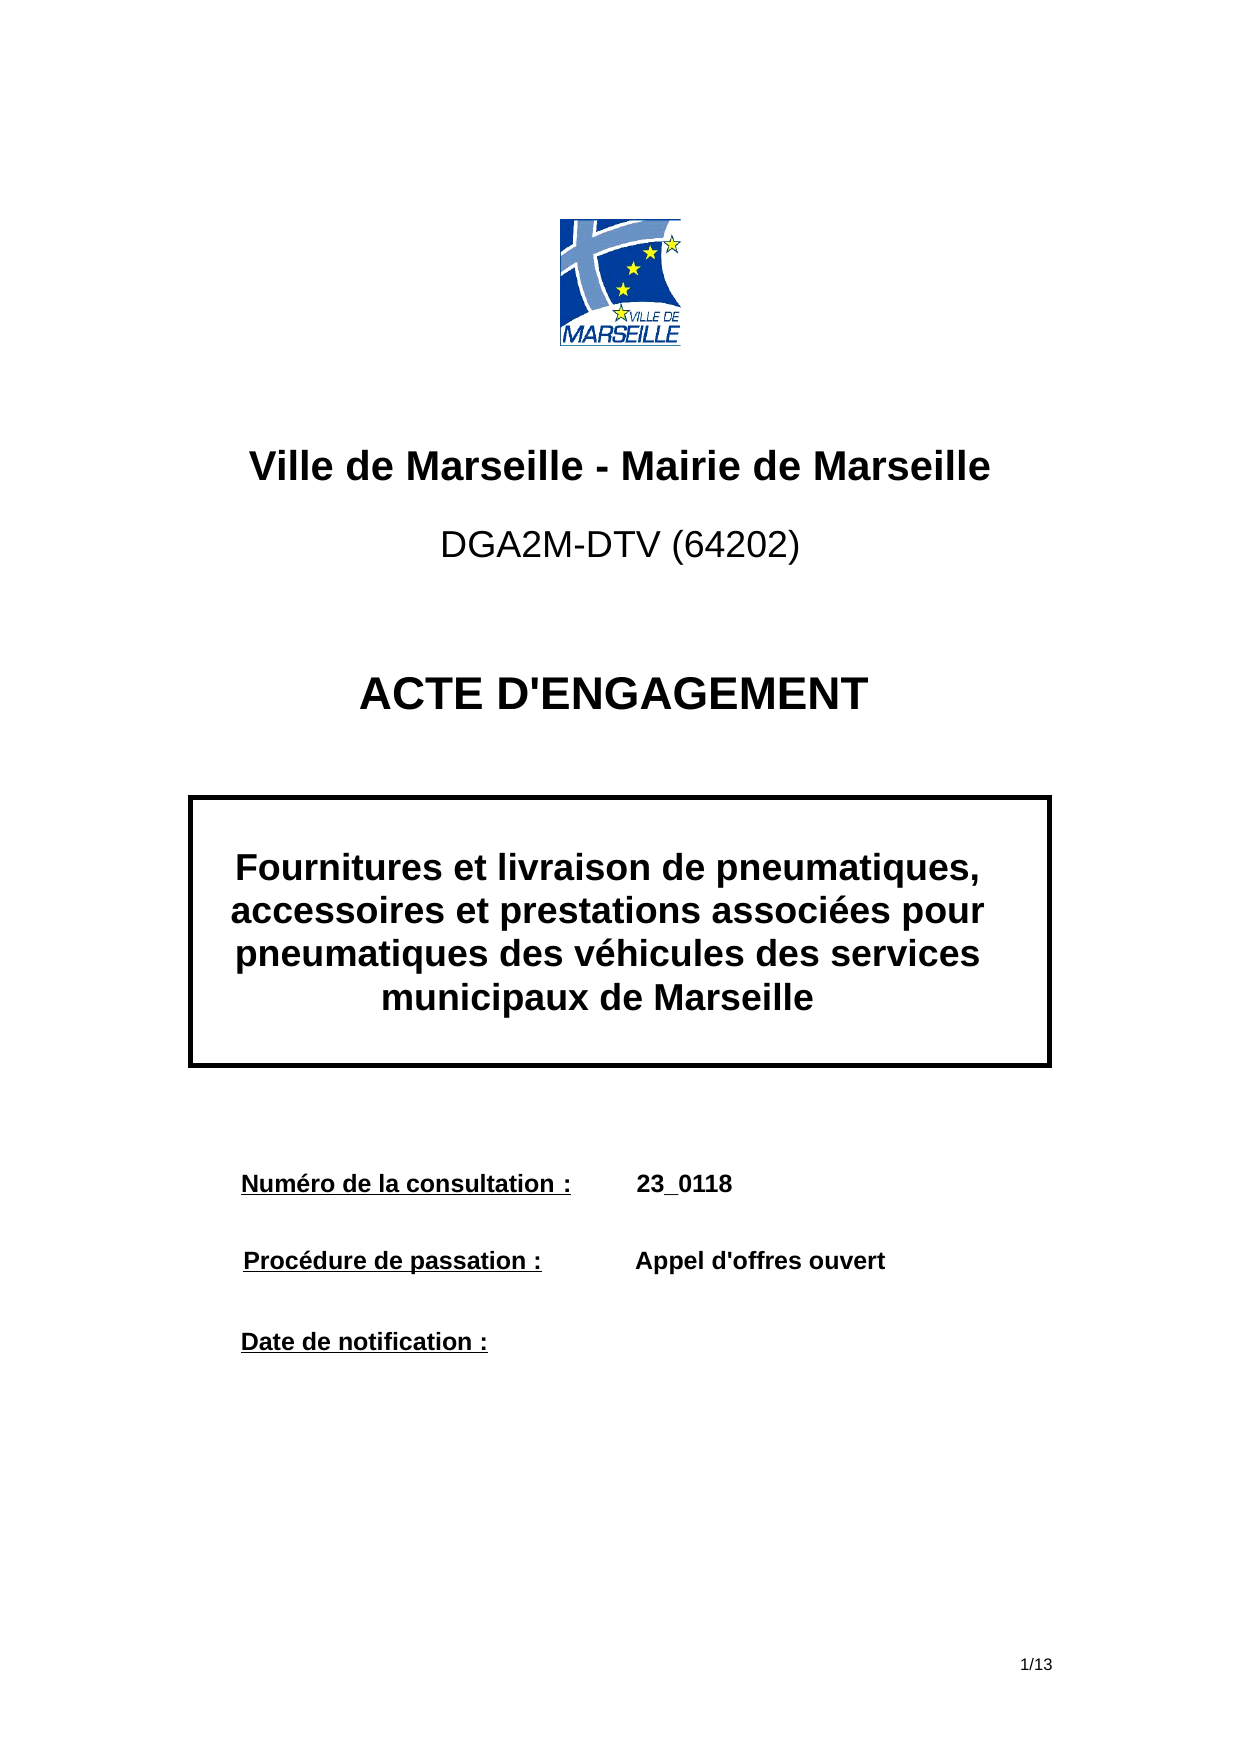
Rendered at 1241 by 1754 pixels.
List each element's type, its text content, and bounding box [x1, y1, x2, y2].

text Ville de Marseille - Mairie de Marseille [188, 441, 1052, 489]
text Numéro de la consultation : 23_0118 [241, 1169, 1052, 1198]
text DGA2M-DTV (64202) [188, 523, 1052, 566]
text Procédure de passation : Appel d'offres ouvert [243, 1246, 1052, 1274]
text Date de notification : [241, 1327, 1052, 1356]
text Fournitures et livraison de pneumatiques, accessoires et prestations associées pour pneumatiques des véhicules des services municipaux de Marseille [193, 838, 1047, 1018]
text ACTE D'ENGAGEMENT [188, 667, 1052, 719]
